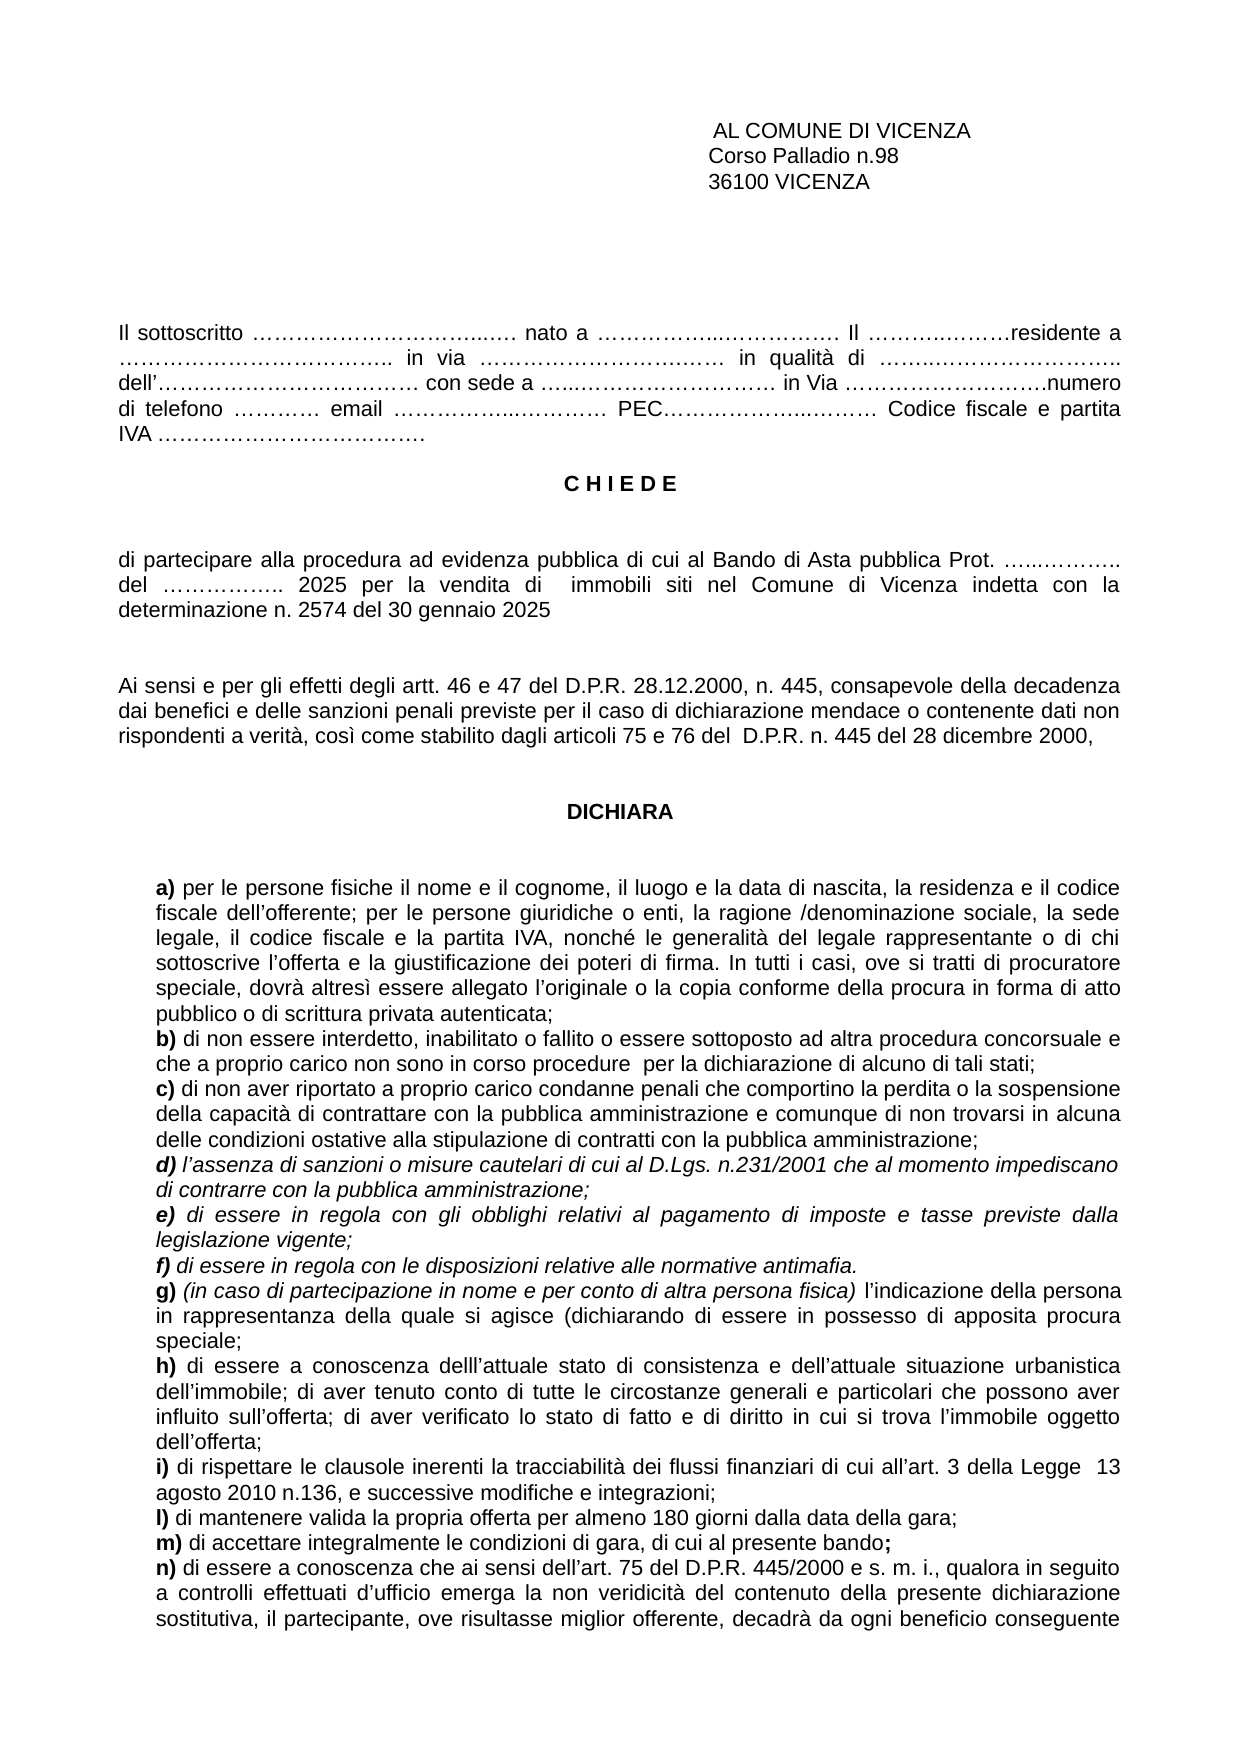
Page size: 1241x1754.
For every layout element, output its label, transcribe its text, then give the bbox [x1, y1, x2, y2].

text a) per le persone fisiche il nome e il cognome, il luogo e la data di nascita, la residenza e il codice fiscale dell’offerente; per le persone giuridiche o enti, la ragione /denominazione sociale, la sede legale, il codice fiscale e la partita IVA, nonché le generalità del legale rappresentante o di chi sottoscrive l’offerta e la giustificazione dei poteri di firma. In tutti i casi, ove si tratti di procuratore speciale, dovrà altresì essere allegato l’originale o la copia conforme della procura in forma di atto pubblico o di scrittura privata autenticata; [156, 874, 1122, 1026]
text n) di essere a conoscenza che ai sensi dell’art. 75 del D.P.R. 445/2000 e s. m. i., qualora in seguito a controlli effettuati d’ufficio emerga la non veridicità del contenuto della presente dichiarazione sostitutiva, il partecipante, ove risultasse miglior offerente, decadrà da ogni beneficio conseguente [156, 1555, 1122, 1631]
text Corso Palladio n.98 [708, 143, 1122, 168]
subtitle AL COMUNE DI VICENZA [708, 118, 1122, 143]
text i) di rispettare le clausole inerenti la tracciabilità dei flussi finanziari di cui all’art. 3 della Legge 13 agosto 2010 n.136, e successive modifiche e integrazioni; [156, 1454, 1122, 1504]
text 36100 VICENZA [708, 168, 1122, 194]
text f) di essere in regola con le disposizioni relative alle normative antimafia. [156, 1252, 1122, 1278]
text Il sottoscritto …………………………...…. nato a ……………...……………. Il ………..………residente a ……………………………….. in via ……………………….…… in qualità di ……..…………………….. dell’……………………………… con sede a …...……………………… in Via ……………………….numero di telefono ………… email ……………...………… PEC………………...……… Codice fiscale e partita IVA ………………………………. [118, 320, 1122, 446]
text c) di non aver riportato a proprio carico condanne penali che comportino la perdita o la sospensione della capacità di contrattare con la pubblica amministrazione e comunque di non trovarsi in alcuna delle condizioni ostative alla stipulazione di contratti con la pubblica amministrazione; [156, 1076, 1122, 1152]
text di partecipare alla procedura ad evidenza pubblica di cui al Bando di Asta pubblica Prot. …...……….. del …………….. 2025 per la vendita di immobili siti nel Comune di Vicenza indetta con la determinazione n. 2574 del 30 gennaio 2025 [118, 547, 1122, 622]
text g) (in caso di partecipazione in nome e per conto di altra persona fisica) l’indicazione della persona in rappresentanza della quale si agisce (dichiarando di essere in possesso di apposita procura speciale; [156, 1278, 1122, 1353]
text C H I E D E [118, 471, 1122, 496]
subtitle DICHIARA [118, 799, 1122, 824]
text l) di mantenere valida la propria offerta per almeno 180 giorni dalla data della gara; [156, 1504, 1122, 1530]
text e) di essere in regola con gli obblighi relativi al pagamento di imposte e tasse previste dalla legislazione vigente; [156, 1202, 1122, 1252]
text m) di accettare integralmente le condizioni di gara, di cui al presente bando; [156, 1530, 1122, 1555]
text b) di non essere interdetto, inabilitato o fallito o essere sottoposto ad altra procedura concorsuale e che a proprio carico non sono in corso procedure per la dichiarazione di alcuno di tali stati; [156, 1026, 1122, 1076]
text h) di essere a conoscenza delll’attuale stato di consistenza e dell’attuale situazione urbanistica dell’immobile; di aver tenuto conto di tutte le circostanze generali e particolari che possono aver influito sull’offerta; di aver verificato lo stato di fatto e di diritto in cui si trova l’immobile oggetto dell’offerta; [156, 1353, 1122, 1454]
text d) l’assenza di sanzioni o misure cautelari di cui al D.Lgs. n.231/2001 che al momento impediscano di contrarre con la pubblica amministrazione; [156, 1152, 1122, 1202]
text Ai sensi e per gli effetti degli artt. 46 e 47 del D.P.R. 28.12.2000, n. 445, consapevole della decadenza dai benefici e delle sanzioni penali previste per il caso di dichiarazione mendace o contenente dati non rispondenti a verità, così come stabilito dagli articoli 75 e 76 del D.P.R. n. 445 del 28 dicembre 2000, [118, 673, 1122, 748]
